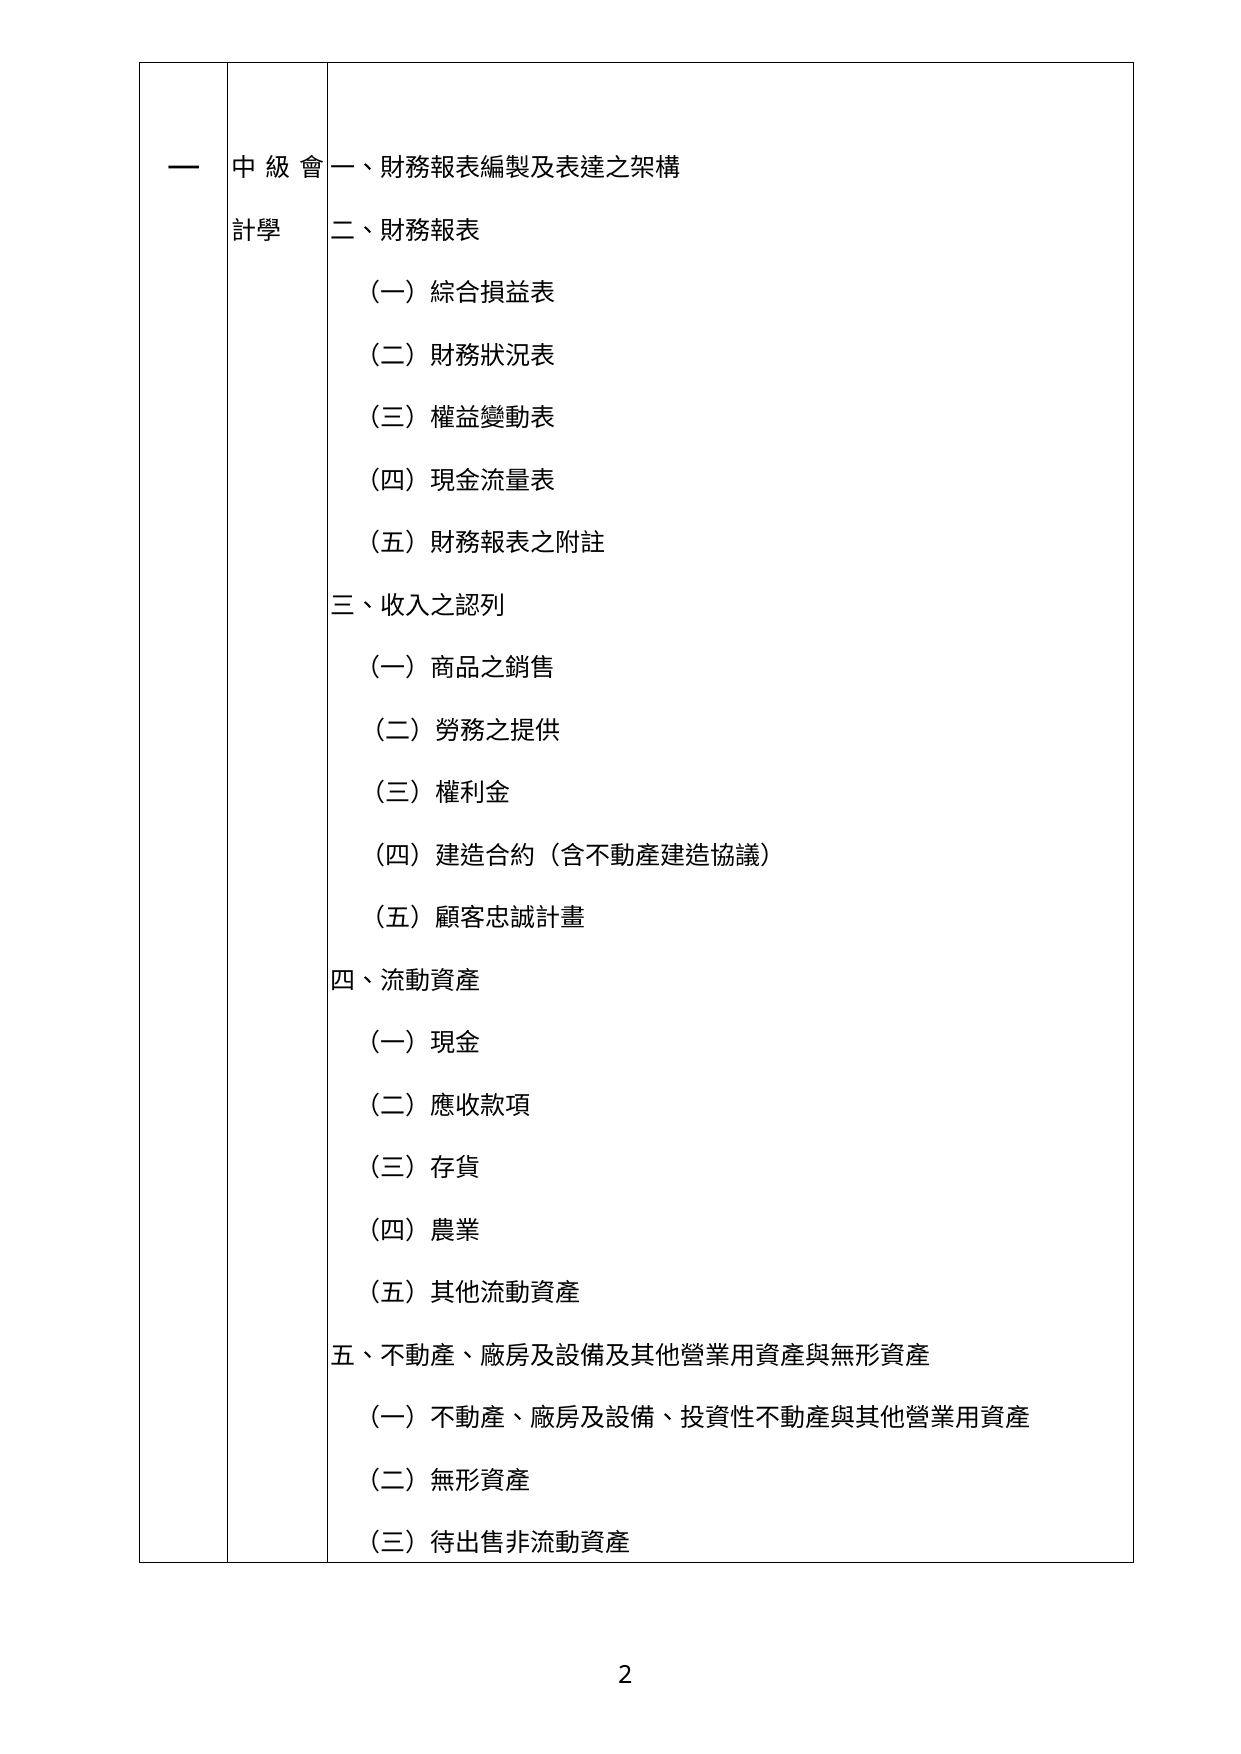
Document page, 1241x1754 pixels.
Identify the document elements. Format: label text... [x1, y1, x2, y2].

table_cell 一、財務報表編製及表達之架構 二、財務報表 （一）綜合損益表 （二）財務狀況表 （三）權益變動表 （四）現金流量表 （五）財務報表之附註 三、收入之認列 （一）商品之銷售 （二）勞務之提供 （三）權利金 （四）建造合約（含不動產建造協議） （五）顧客忠誠計畫 四、流動資產 （一）現金 （二）應收款項 （三）存貨 （四）農業 （五）其他流動資產 五、不動產、廠房及設備及其他營業用資產與無形資產 （一）不動產、廠房及設備、投資性不動產與其他營業用資產 （二）無形資產 （三）待出售非流動資產 [328, 63, 1133, 1562]
table_cell 一 [140, 63, 227, 1562]
table_cell 中級會計學 [228, 63, 327, 1562]
